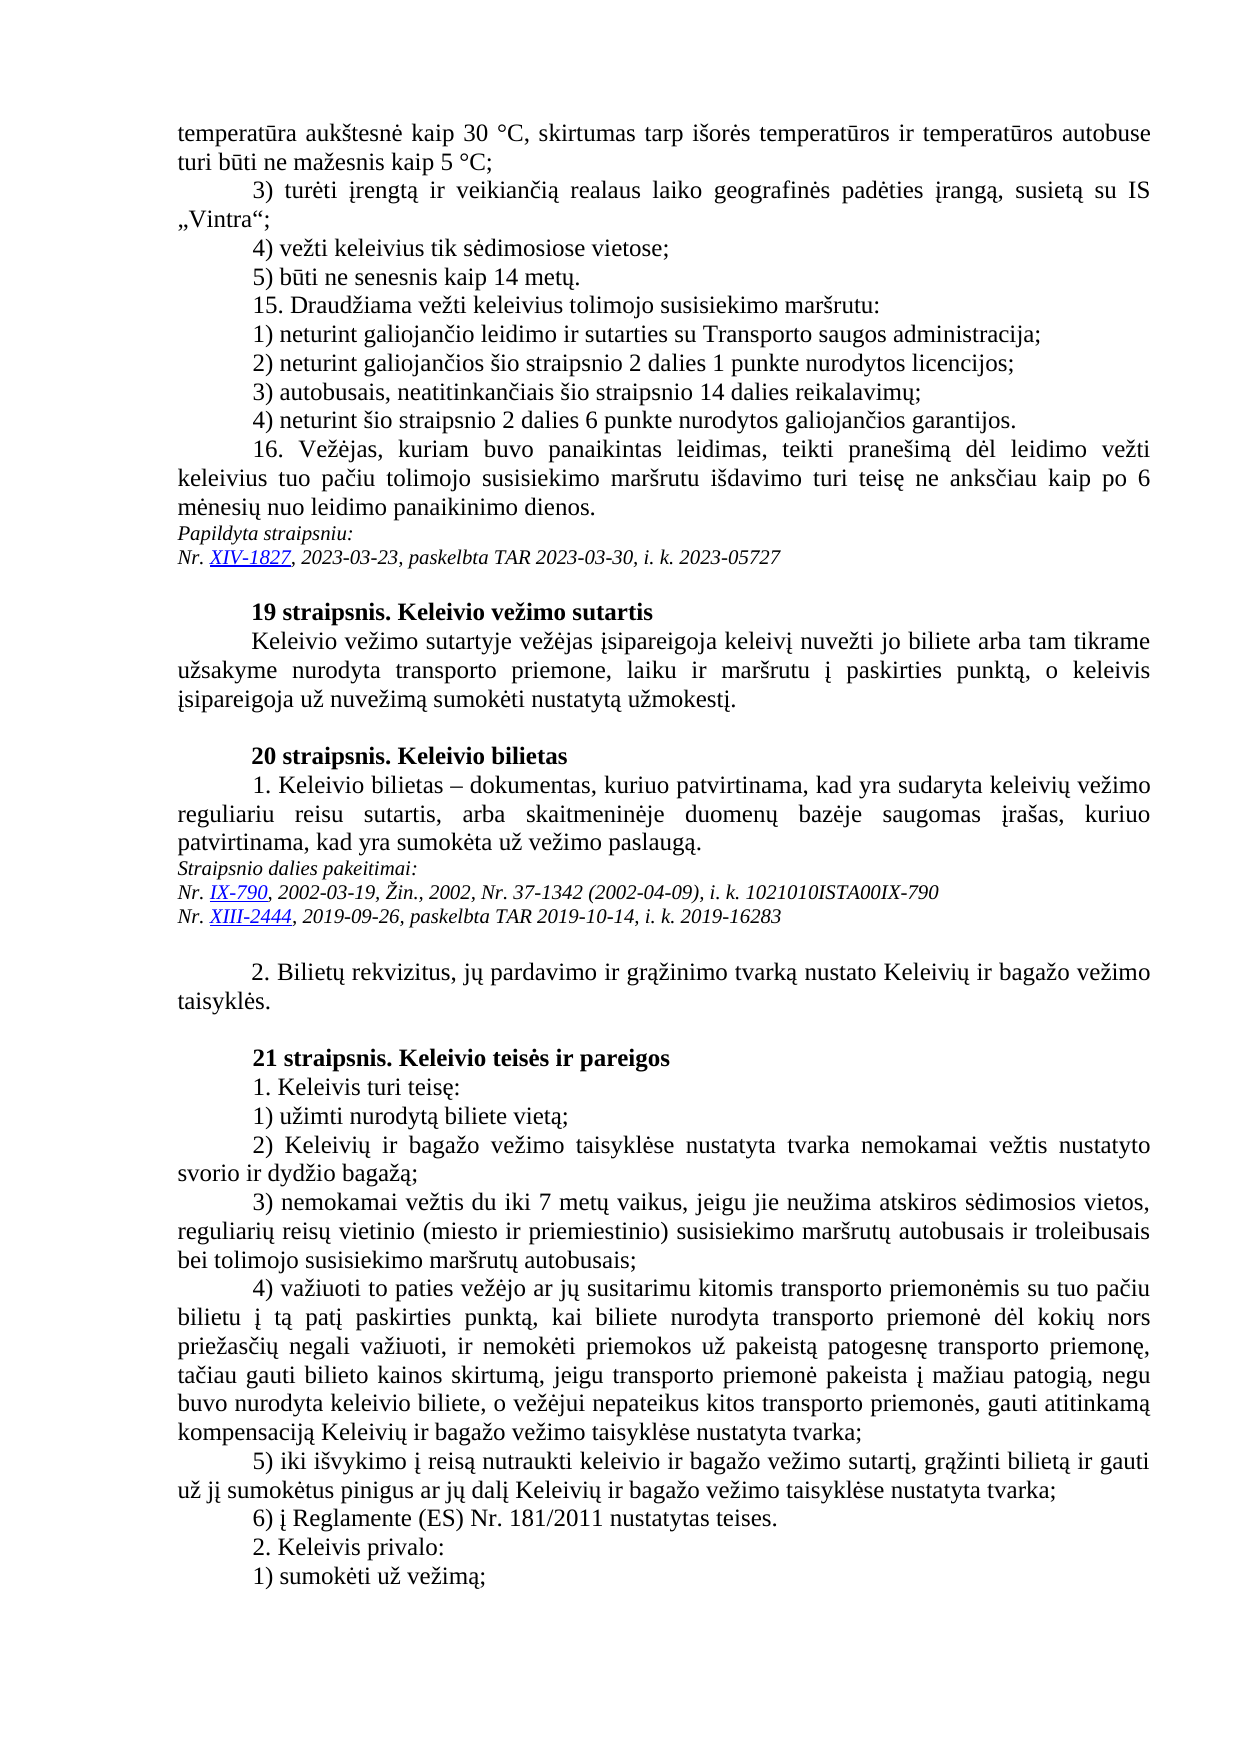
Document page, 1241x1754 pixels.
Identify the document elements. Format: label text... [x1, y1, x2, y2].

text 2. Bilietų rekvizitus, jų pardavimo ir grąžinimo tvarką nustato Keleivių ir bagažo vežimo taisyklės. [177, 957, 1152, 1015]
text Nr. XIV-1827, 2023-03-23, paskelbta TAR 2023-03-30, i. k. 2023-05727 [177, 545, 1152, 569]
text 19 straipsnis. Keleivio vežimo sutartis [177, 597, 1152, 626]
text 3) turėti įrengtą ir veikiančią realaus laiko geografinės padėties įrangą, susietą su IS „Vintra“; [177, 176, 1152, 233]
text 5) iki išvykimo į reisą nutraukti keleivio ir bagažo vežimo sutartį, grąžinti bilietą ir gauti už jį sumokėtus pinigus ar jų dalį Keleivių ir bagažo vežimo taisyklėse nustatyta tvarka; [177, 1446, 1152, 1503]
text Keleivio vežimo sutartyje vežėjas įsipareigoja keleivį nuvežti jo biliete arba tam tikrame užsakyme nurodyta transporto priemone, laiku ir maršrutu į paskirties punktą, o keleivis įsipareigoja už nuvežimą sumokėti nustatytą užmokestį. [177, 626, 1152, 712]
text 4) neturint šio straipsnio 2 dalies 6 punkte nurodytos galiojančios garantijos. [177, 406, 1152, 434]
text 5) būti ne senesnis kaip 14 metų. [177, 262, 1152, 291]
text Papildyta straipsniu: [177, 521, 1152, 545]
text temperatūra aukštesnė kaip 30 °C, skirtumas tarp išorės temperatūros ir temperatūros autobuse turi būti ne mažesnis kaip 5 °C; [177, 118, 1152, 176]
text Nr. XIII-2444, 2019-09-26, paskelbta TAR 2019-10-14, i. k. 2019-16283 [177, 904, 1152, 928]
text 1) užimti nurodytą biliete vietą; [177, 1101, 1152, 1130]
text 1. Keleivio bilietas – dokumentas, kuriuo patvirtinama, kad yra sudaryta keleivių vežimo reguliariu reisu sutartis, arba skaitmeninėje duomenų bazėje saugomas įrašas, kuriuo patvirtinama, kad yra sumokėta už vežimo paslaugą. [177, 770, 1152, 856]
text 21 straipsnis. Keleivio teisės ir pareigos [177, 1043, 1152, 1072]
text 1. Keleivis turi teisę: [177, 1072, 1152, 1101]
text Straipsnio dalies pakeitimai: [177, 856, 1152, 880]
text 2) neturint galiojančios šio straipsnio 2 dalies 1 punkte nurodytos licencijos; [177, 348, 1152, 377]
text 3) autobusais, neatitinkančiais šio straipsnio 14 dalies reikalavimų; [177, 377, 1152, 406]
text 2) Keleivių ir bagažo vežimo taisyklėse nustatyta tvarka nemokamai vežtis nustatyto svorio ir dydžio bagažą; [177, 1130, 1152, 1187]
text 16. Vežėjas, kuriam buvo panaikintas leidimas, teikti pranešimą dėl leidimo vežti keleivius tuo pačiu tolimojo susisiekimo maršrutu išdavimo turi teisę ne anksčiau kaip po 6 mėnesių nuo leidimo panaikinimo dienos. [177, 434, 1152, 521]
text 1) sumokėti už vežimą; [177, 1561, 1152, 1590]
text 1) neturint galiojančio leidimo ir sutarties su Transporto saugos administracija; [177, 319, 1152, 348]
text 6) į Reglamente (ES) Nr. 181/2011 nustatytas teises. [177, 1503, 1152, 1532]
text Nr. IX-790, 2002-03-19, Žin., 2002, Nr. 37-1342 (2002-04-09), i. k. 1021010ISTA00IX-790 [177, 880, 1152, 904]
text 20 straipsnis. Keleivio bilietas [177, 741, 1152, 770]
text 15. Draudžiama vežti keleivius tolimojo susisiekimo maršrutu: [177, 291, 1152, 319]
text 4) važiuoti to paties vežėjo ar jų susitarimu kitomis transporto priemonėmis su tuo pačiu bilietu į tą patį paskirties punktą, kai biliete nurodyta transporto priemonė dėl kokių nors priežasčių negali važiuoti, ir nemokėti priemokos už pakeistą patogesnę transporto priemonę, tačiau gauti bilieto kainos skirtumą, jeigu transporto priemonė pakeista į mažiau patogią, negu buvo nurodyta keleivio biliete, o vežėjui nepateikus kitos transporto priemonės, gauti atitinkamą kompensaciją Keleivių ir bagažo vežimo taisyklėse nustatyta tvarka; [177, 1273, 1152, 1446]
text 4) vežti keleivius tik sėdimosiose vietose; [177, 233, 1152, 262]
text 2. Keleivis privalo: [177, 1532, 1152, 1561]
text 3) nemokamai vežtis du iki 7 metų vaikus, jeigu jie neužima atskiros sėdimosios vietos, reguliarių reisų vietinio (miesto ir priemiestinio) susisiekimo maršrutų autobusais ir troleibusais bei tolimojo susisiekimo maršrutų autobusais; [177, 1187, 1152, 1273]
